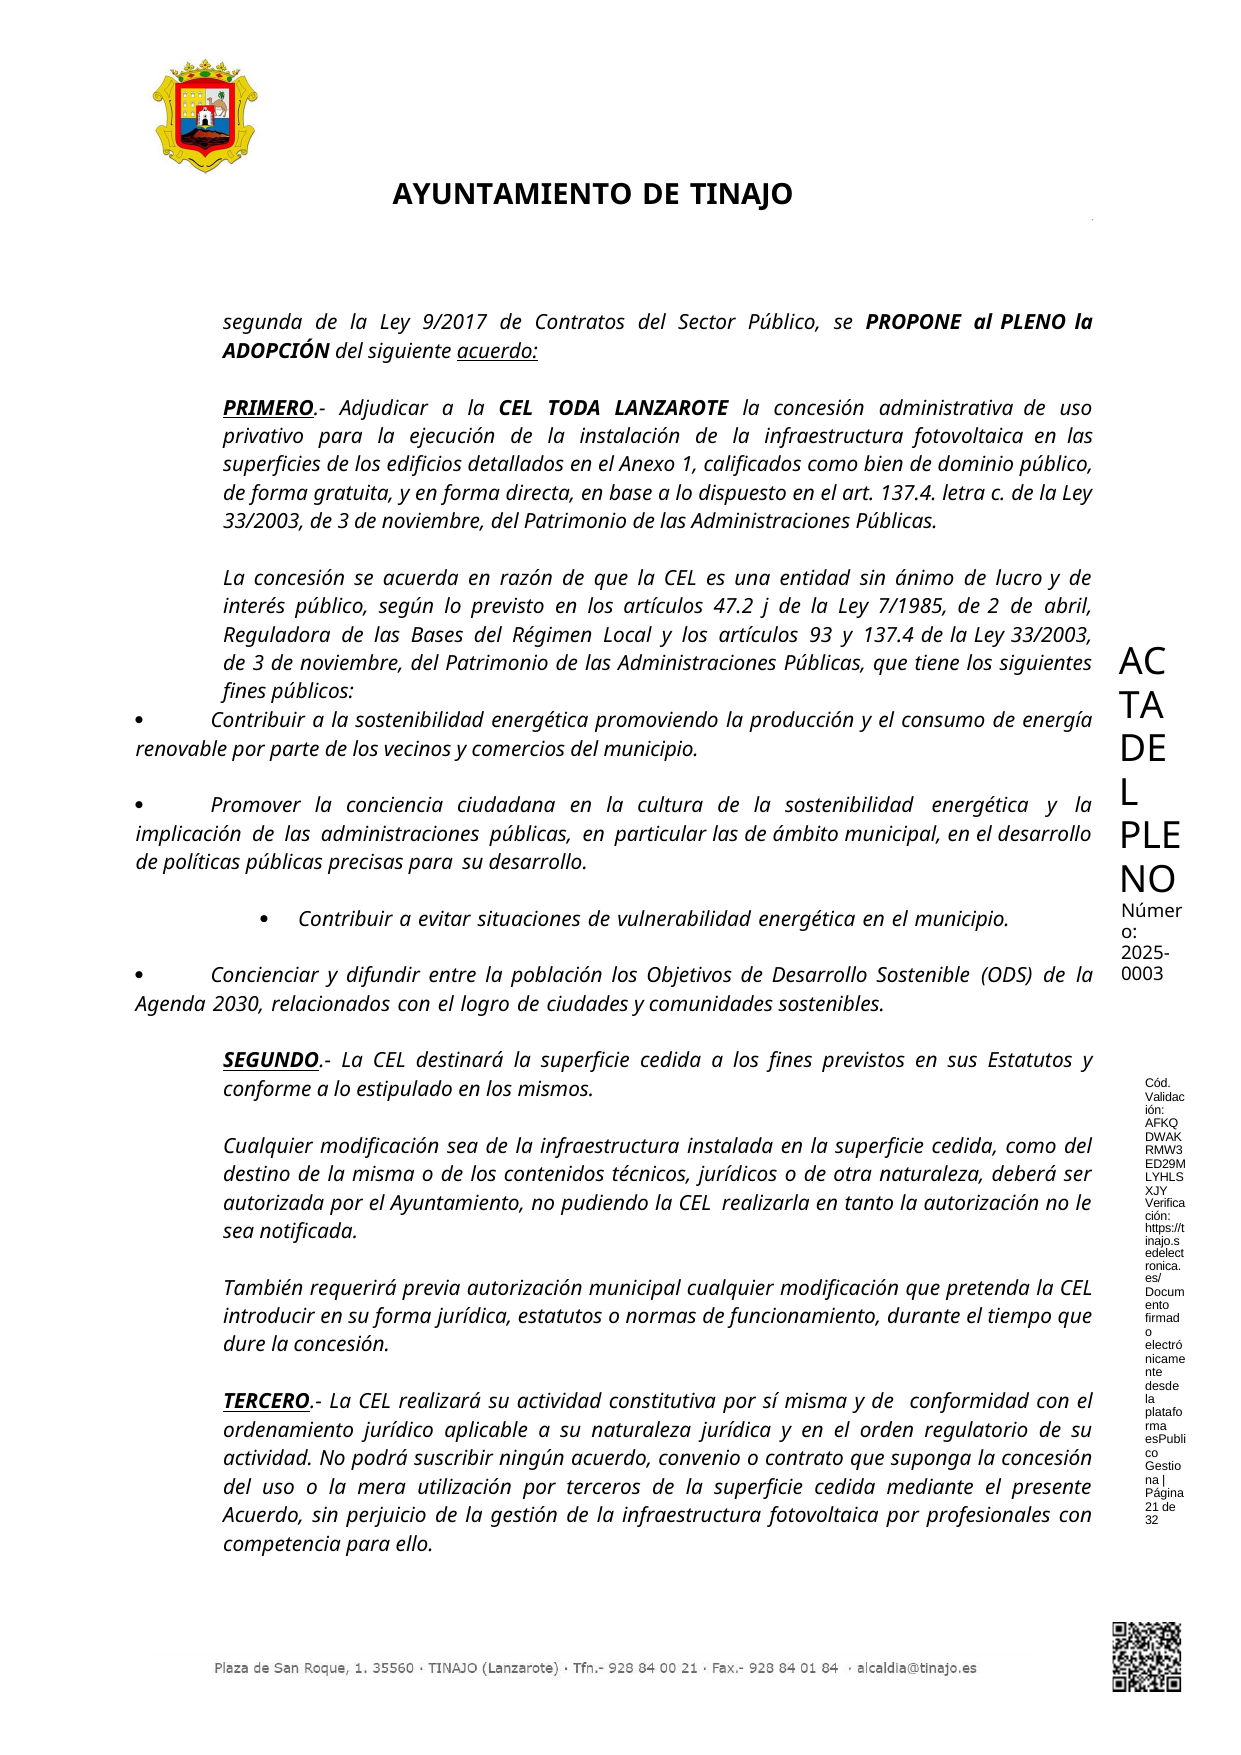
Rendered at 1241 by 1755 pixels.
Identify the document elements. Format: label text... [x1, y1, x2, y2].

text La concesión se acuerda en razón de que la CEL es una entidad sin ánimo de lucro y de interés público, según lo previsto en los artículos 47.2 j de la Ley 7/1985, de 2 de abril, Reguladora de las Bases del Régimen Local y los artículos 93 y 137.4 de la Ley 33/2003, de 3 de noviembre, del Patrimonio de las Administraciones Públicas, que tiene los siguientes fines públicos: [223, 563, 1092, 705]
list Contribuir a evitar situaciones de vulnerabilidad energética en el municipio. [260, 904, 1105, 932]
text SEGUNDO.- La CEL destinará la superficie cedida a los fines previstos en sus Estatutos y conforme a lo estipulado en los mismos. [223, 1046, 1093, 1102]
list Concienciar y difundir entre la población los Objetivos de Desarrollo Sostenible (ODS) de la Agenda 2030, relacionados con el logro de ciudades y comunidades sostenibles. [135, 960, 1093, 1017]
text Cód. Validación: AFKQDWAKRMW3ED29MLYHLSXJY [1145, 1077, 1186, 1198]
text PRIMERO.- Adjudicar a la CEL TODA LANZAROTE la concesión administrativa de uso privativo para la ejecución de la instalación de la infraestructura fotovoltaica en las superficies de los edificios detallados en el Anexo 1, calificados como bien de dominio público, de forma gratuita, y en forma directa, en base a lo dispuesto en el art. 137.4. letra c. de la Ley 33/2003, de 3 de noviembre, del Patrimonio de las Administraciones Públicas. [223, 393, 1093, 535]
text ACTA DEL PLENO [1119, 640, 1186, 901]
text Verificación: https://tinajo.sedelectronica.es/ [1145, 1198, 1186, 1285]
list Promover la conciencia ciudadana en la cultura de la sostenibilidad energética y la implicación de las administraciones públicas, en particular las de ámbito municipal, en el desarrollo de políticas públicas precisas para su desarrollo. [135, 790, 1092, 876]
text Número: 2025-0003 Fecha: 29/10/2025 [1121, 901, 1186, 985]
text También requerirá previa autorización municipal cualquier modificación que pretenda la CEL introducir en su forma jurídica, estatutos o normas de funcionamiento, durante el tiempo que dure la concesión. [223, 1273, 1093, 1358]
text Cualquier modificación sea de la infraestructura instalada en la superficie cedida, como del destino de la misma o de los contenidos técnicos, jurídicos o de otra naturaleza, deberá ser autorizada por el Ayuntamiento, no pudiendo la CEL realizarla en tanto la autorización no le sea notificada. [223, 1131, 1092, 1244]
text segunda de la Ley 9/2017 de Contratos del Sector Público, se PROPONE al PLENO la ADOPCIÓN del siguiente acuerdo: [223, 307, 1093, 364]
list Contribuir a la sostenibilidad energética promoviendo la producción y el consumo de energía renovable por parte de los vecinos y comercios del municipio. [135, 705, 1093, 762]
text Documento firmado electrónicamente desde la plataforma esPublico Gestiona | Página 21 de 32 [1145, 1285, 1186, 1527]
text TERCERO.- La CEL realizará su actividad constitutiva por sí misma y de conformidad con el ordenamiento jurídico aplicable a su naturaleza jurídica y en el orden regulatorio de su actividad. No podrá suscribir ningún acuerdo, convenio o contrato que suponga la concesión del uso o la mera utilización por terceros de la superficie cedida mediante el presente Acuerdo, sin perjuicio de la gestión de la infraestructura fotovoltaica por profesionales con competencia para ello. [223, 1386, 1093, 1557]
